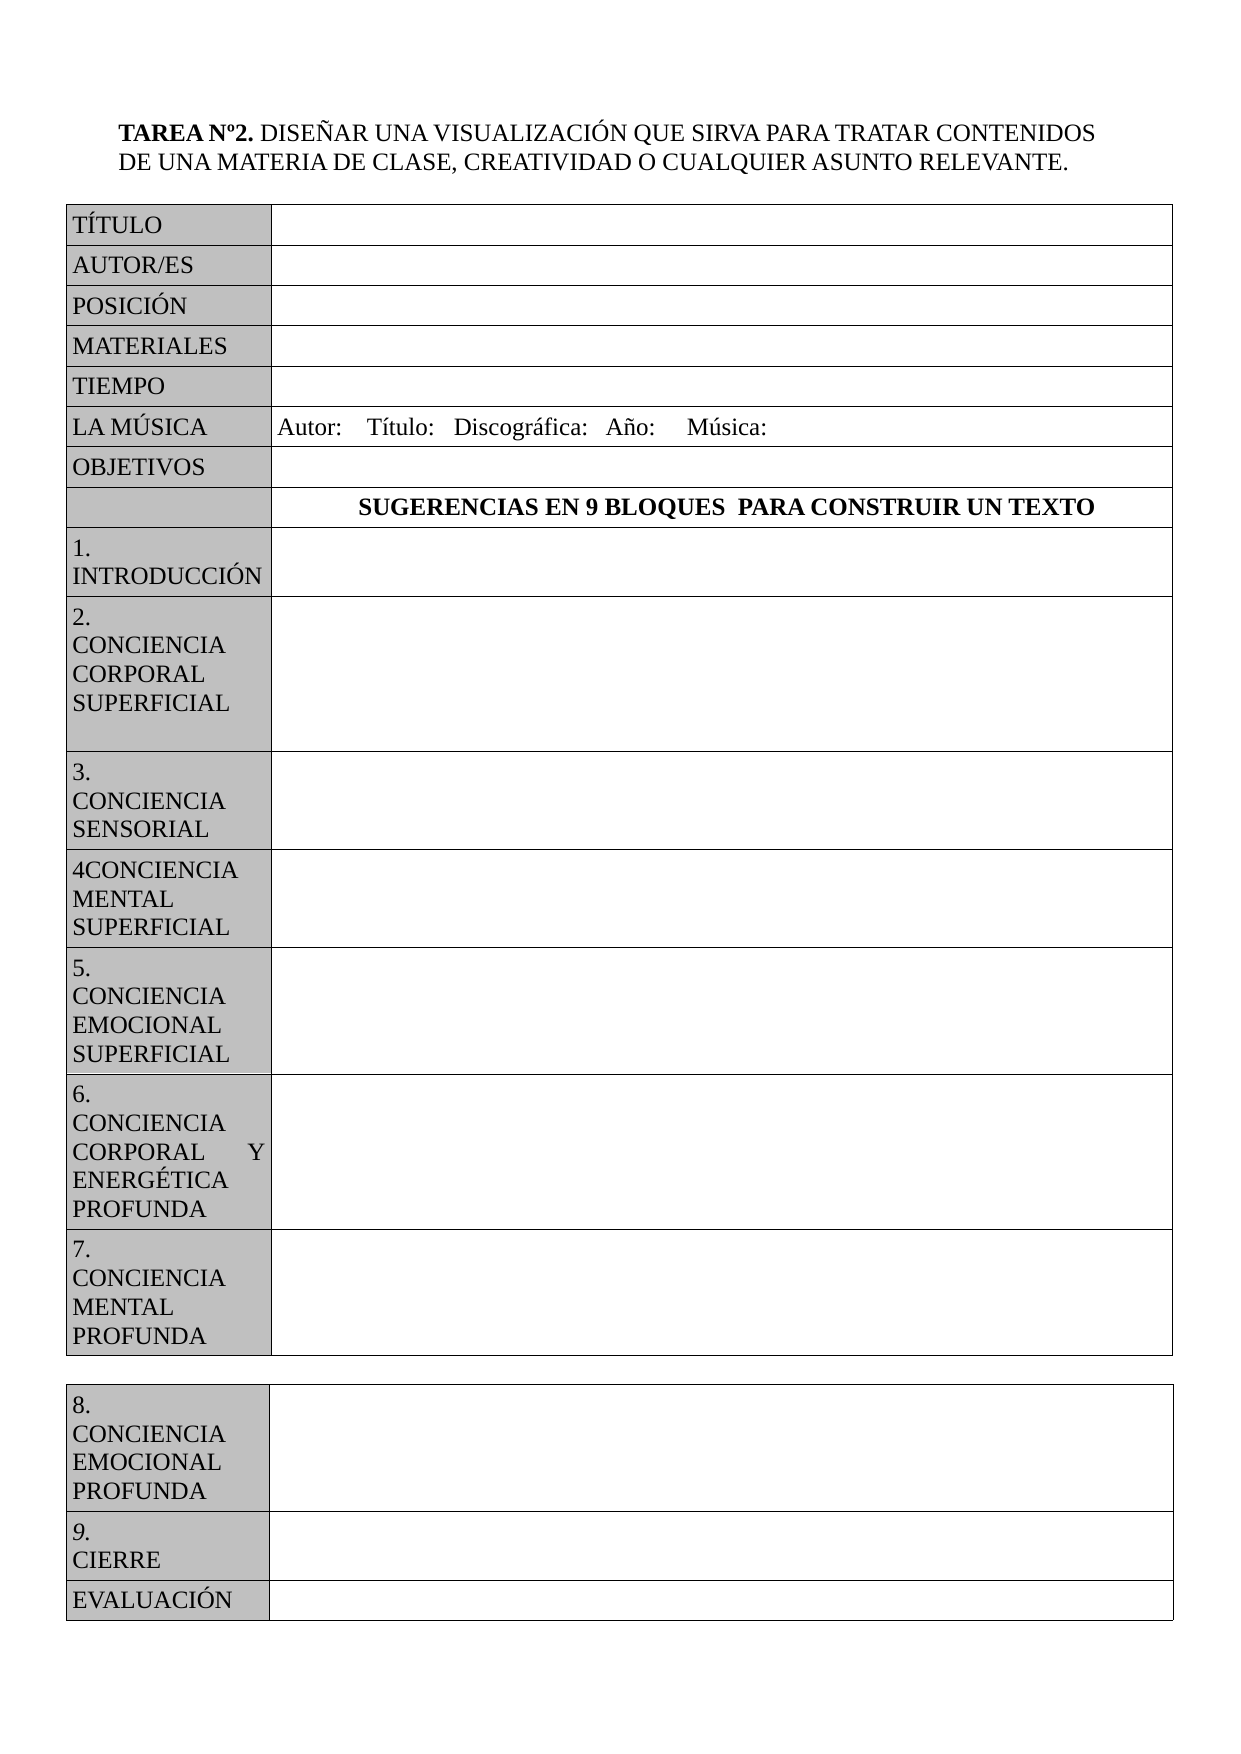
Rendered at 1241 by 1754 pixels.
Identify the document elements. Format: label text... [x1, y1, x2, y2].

table_header 8. CONCIENCIA EMOCIONAL PROFUNDA [67, 1385, 269, 1511]
table_cell [272, 447, 1172, 487]
table_cell TIEMPO [67, 367, 271, 406]
table_cell AUTOR/ES [67, 246, 271, 285]
table_cell [272, 326, 1172, 366]
table_cell [272, 528, 1172, 596]
table_cell [272, 286, 1172, 325]
table_cell 6. CONCIENCIA CORPORAL Y ENERGÉTICA PROFUNDA [67, 1075, 271, 1229]
table_cell [272, 1075, 1172, 1229]
table_header [272, 205, 1172, 245]
table_cell 7. CONCIENCIA MENTAL PROFUNDA [67, 1230, 271, 1355]
table_cell [270, 1581, 1173, 1620]
table_cell Autor: Título: Discográfica: Año: Música: [272, 407, 1172, 446]
table_cell [67, 488, 271, 527]
table_cell [272, 246, 1172, 285]
text TAREA Nº2. DISEÑAR UNA VISUALIZACIÓN QUE SIRVA PARA TRATAR CONTENIDOS DE UNA MATERIA DE CLASE, CREATIVIDAD O CUALQUIER ASUNTO RELEVANTE. [118, 118, 1122, 176]
table_header [270, 1385, 1173, 1511]
table_cell LA MÚSICA [67, 407, 271, 446]
table_cell 4CONCIENCIA MENTAL SUPERFICIAL [67, 850, 271, 947]
table_cell 2. CONCIENCIA CORPORAL SUPERFICIAL [67, 597, 271, 751]
table_cell [272, 597, 1172, 751]
table_cell MATERIALES [67, 326, 271, 366]
table_cell POSICIÓN [67, 286, 271, 325]
table_cell OBJETIVOS [67, 447, 271, 487]
table_cell [272, 367, 1172, 406]
table_cell [272, 850, 1172, 947]
table_cell SUGERENCIAS EN 9 BLOQUES PARA CONSTRUIR UN TEXTO [272, 488, 1172, 527]
table_cell [272, 752, 1172, 849]
table_cell [272, 948, 1172, 1073]
table_cell 3. CONCIENCIA SENSORIAL [67, 752, 271, 849]
table_cell 1. INTRODUCCIÓN [67, 528, 271, 596]
table_cell [270, 1512, 1173, 1580]
table_cell EVALUACIÓN [67, 1581, 269, 1620]
table_cell 9. CIERRE [67, 1512, 269, 1580]
table_header TÍTULO [67, 205, 271, 245]
table_cell [272, 1230, 1172, 1355]
table_cell 5. CONCIENCIA EMOCIONAL SUPERFICIAL [67, 948, 271, 1073]
